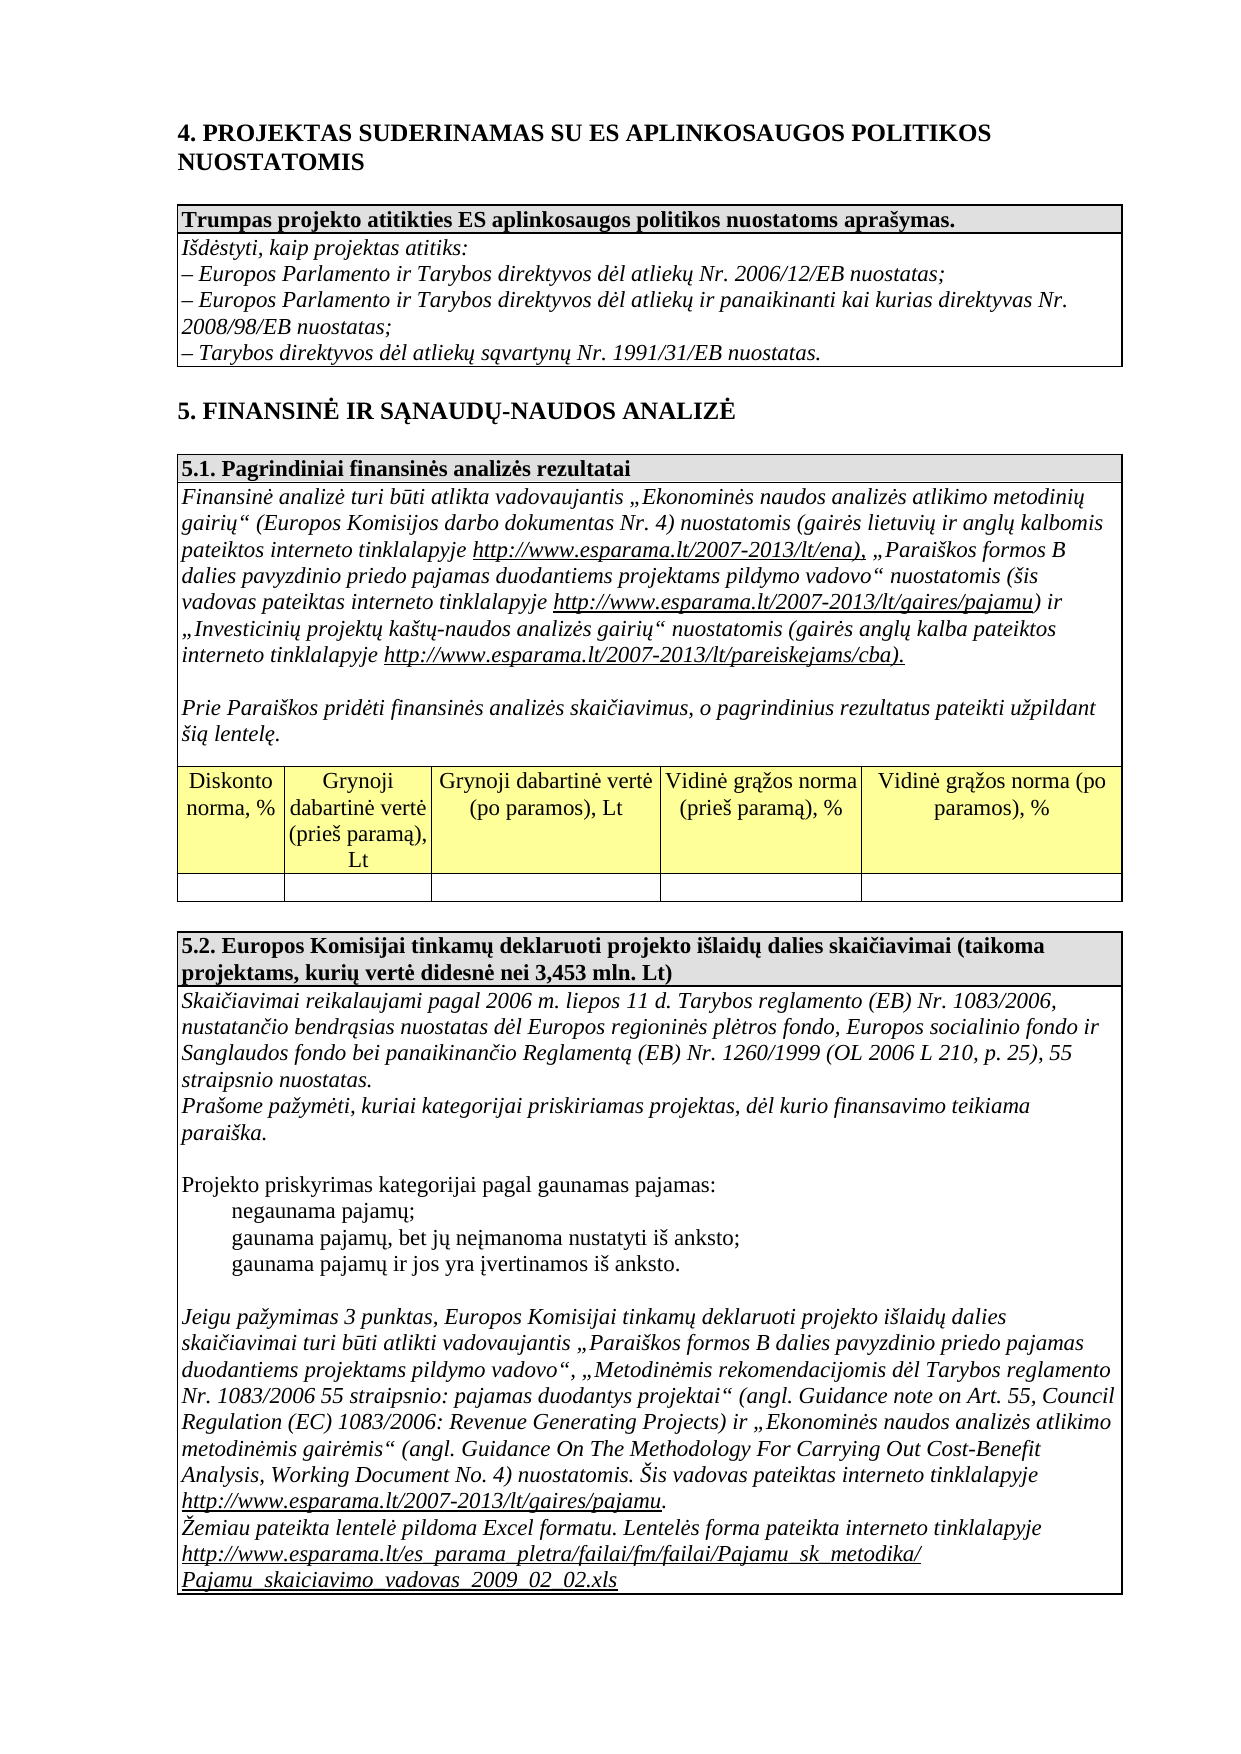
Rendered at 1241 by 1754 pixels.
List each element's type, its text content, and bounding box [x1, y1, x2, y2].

text 5. FINANSINĖ IR SĄNAUDŲ-NAUDOS ANALIZĖ [177, 396, 1122, 425]
table_cell Diskonto norma, % [178, 767, 284, 873]
table_cell [432, 874, 660, 901]
table_cell Grynoji dabartinė vertė (po paramos), Lt [432, 767, 660, 873]
table_header 5.1. Pagrindiniai finansinės analizės rezultatai [178, 455, 1121, 481]
table_header 5.2. Europos Komisijai tinkamų deklaruoti projekto išlaidų dalies skaičiavimai (taikoma projektams, kurių vertė didesnė nei 3,453 mln. Lt) [178, 933, 1121, 985]
table_cell [178, 874, 284, 901]
table_cell [285, 874, 431, 901]
table_header Trumpas projekto atitikties ES aplinkosaugos politikos nuostatoms aprašymas. [178, 206, 1121, 232]
table_cell [862, 874, 1121, 901]
table_cell Vidinė grąžos norma (prieš paramą), % [661, 767, 861, 873]
text 4. PROJEKTAS SUDERINAMAS SU ES APLINKOSAUGOS POLITIKOS NUOSTATOMIS [177, 118, 1122, 176]
table_cell [661, 874, 861, 901]
table_cell Grynoji dabartinė vertė (prieš paramą), Lt [285, 767, 431, 873]
table_cell Skaičiavimai reikalaujami pagal 2006 m. liepos 11 d. Tarybos reglamento (EB) Nr. 1083/2006, nustatančio bendrąsias nuostatas dėl Europos regioninės plėtros fondo, Europos socialinio fondo ir Sanglaudos fondo bei panaikinančio Reglamentą (EB) Nr. 1260/1999 (OL 2006 L 210, p. 25), 55 straipsnio nuostatas. Prašome pažymėti, kuriai kategorijai priskiriamas projektas, dėl kurio finansavimo teikiama paraiška. Projekto priskyrimas kategorijai pagal gaunamas pajamas: negaunama pajamų; gaunama pajamų, bet jų neįmanoma nustatyti iš anksto; gaunama pajamų ir jos yra įvertinamos iš anksto. Jeigu pažymimas 3 punktas, Europos Komisijai tinkamų deklaruoti projekto išlaidų dalies skaičiavimai turi būti atlikti vadovaujantis „Paraiškos formos B dalies pavyzdinio priedo pajamas duodantiems projektams pildymo vadovo“, „Metodinėmis rekomendacijomis dėl Tarybos reglamento Nr. 1083/2006 55 straipsnio: pajamas duodantys projektai“ (angl. Guidance note on Art. 55, Council Regulation (EC) 1083/2006: Revenue Generating Projects) ir „Ekonominės naudos analizės atlikimo metodinėmis gairėmis“ (angl. Guidance On The Methodology For Carrying Out Cost-Benefit Analysis, Working Document No. 4) nuostatomis. Šis vadovas pateiktas interneto tinklalapyje http://www.esparama.lt/2007-2013/lt/gaires/pajamu. Žemiau pateikta lentelė pildoma Excel formatu. Lentelės forma pateikta interneto tinklalapyje http://www.esparama.lt/es_parama_pletra/failai/fm/failai/Pajamu_sk_metodika/Pajamu_skaiciavimo_vadovas_2009_02_02.xls [178, 987, 1121, 1593]
table_cell Išdėstyti, kaip projektas atitiks: – Europos Parlamento ir Tarybos direktyvos dėl atliekų Nr. 2006/12/EB nuostatas; – Europos Parlamento ir Tarybos direktyvos dėl atliekų ir panaikinanti kai kurias direktyvas Nr. 2008/98/EB nuostatas; – Tarybos direktyvos dėl atliekų sąvartynų Nr. 1991/31/EB nuostatas. [178, 234, 1121, 366]
table_cell Vidinė grąžos norma (po paramos), % [862, 767, 1121, 873]
table_cell Finansinė analizė turi būti atlikta vadovaujantis „Ekonominės naudos analizės atlikimo metodinių gairių“ (Europos Komisijos darbo dokumentas Nr. 4) nuostatomis (gairės lietuvių ir anglų kalbomis pateiktos interneto tinklalapyje http://www.esparama.lt/2007-2013/lt/ena), „Paraiškos formos B dalies pavyzdinio priedo pajamas duodantiems projektams pildymo vadovo“ nuostatomis (šis vadovas pateiktas interneto tinklalapyje http://www.esparama.lt/2007-2013/lt/gaires/pajamu) ir „Investicinių projektų kaštų-naudos analizės gairių“ nuostatomis (gairės anglų kalba pateiktos interneto tinklalapyje http://www.esparama.lt/2007-2013/lt/pareiskejams/cba). Prie Paraiškos pridėti finansinės analizės skaičiavimus, o pagrindinius rezultatus pateikti užpildant šią lentelę. [178, 483, 1121, 766]
